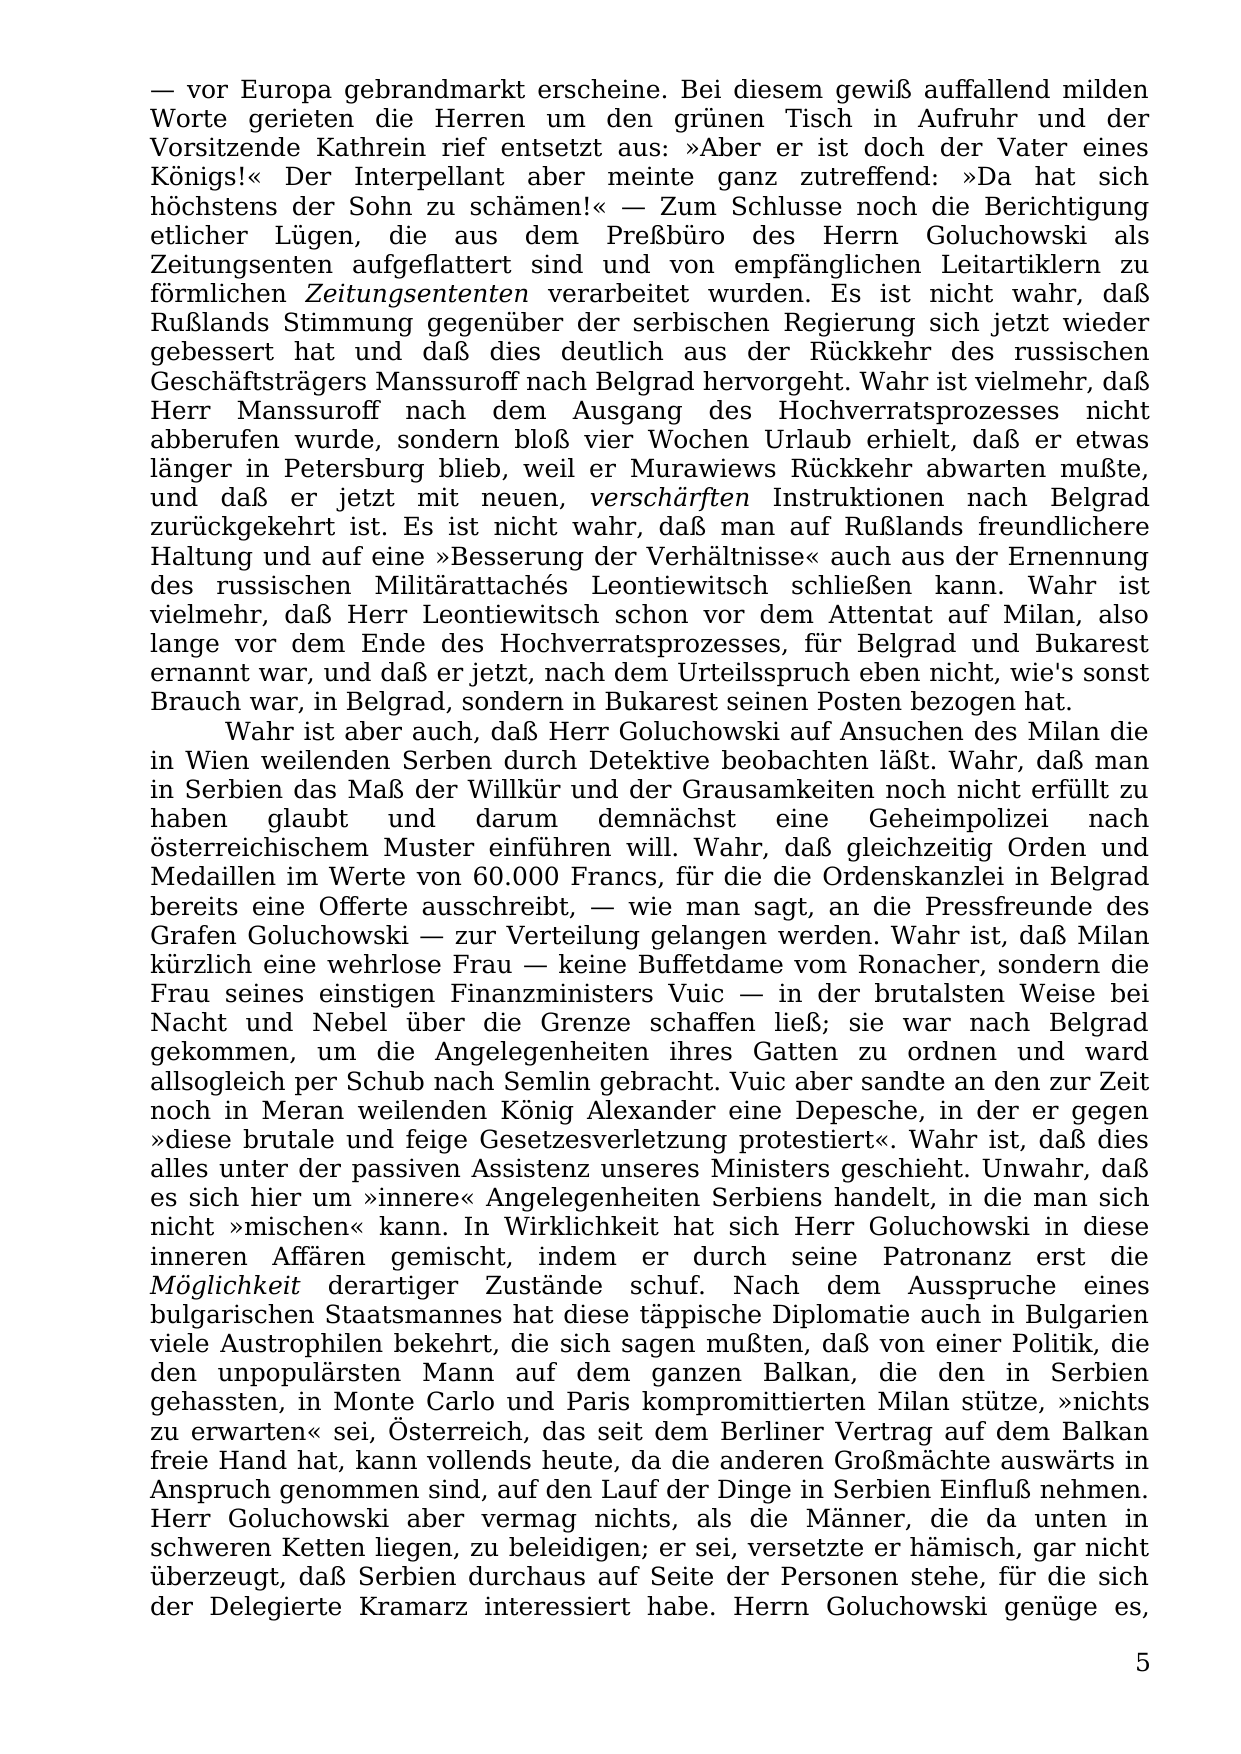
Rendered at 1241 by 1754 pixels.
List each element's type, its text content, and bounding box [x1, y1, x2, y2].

text — vor Europa gebrandmarkt erscheine. Bei diesem gewiß auffallend milden Worte gerieten die Herren um den grünen Tisch in Aufruhr und der Vorsitzende Kathrein rief entsetzt aus: »Aber er ist doch der Vater eines Königs!« Der Interpellant aber meinte ganz zutreffend: »Da hat sich höchstens der Sohn zu schämen!« — Zum Schlusse noch die Berichtigung etlicher Lügen, die aus dem Preßbüro des Herrn Goluchowski als Zeitungsenten aufgeflattert sind und von empfänglichen Leitartiklern zu förmlichen Zeitungsententen verarbeitet wurden. Es ist nicht wahr, daß Rußlands Stimmung gegenüber der serbischen Regierung sich jetzt wieder gebessert hat und daß dies deutlich aus der Rückkehr des russischen Geschäftsträgers Manssuroff nach Belgrad hervorgeht. Wahr ist vielmehr, daß Herr Manssuroff nach dem Ausgang des Hochverratsprozesses nicht abberufen wurde, sondern bloß vier Wochen Urlaub erhielt, daß er etwas länger in Petersburg blieb, weil er Murawiews Rückkehr abwarten mußte, und daß er jetzt mit neuen, verschärften Instruktionen nach Belgrad zurückgekehrt ist. Es ist nicht wahr, daß man auf Rußlands freundlichere Haltung und auf eine »Besserung der Verhältnisse« auch aus der Ernennung des russischen Militärattachés Leontiewitsch schließen kann. Wahr ist vielmehr, daß Herr Leontiewitsch schon vor dem Attentat auf Milan, also lange vor dem Ende des Hochverratsprozesses, für Belgrad und Bukarest ernannt war, und daß er jetzt, nach dem Urteilsspruch eben nicht, wie's sonst Brauch war, in Belgrad, sondern in Bukarest seinen Posten bezogen hat. [150, 75, 1151, 717]
text Wahr ist aber auch, daß Herr Goluchowski auf Ansuchen des Milan die in Wien weilenden Serben durch Detektive beobachten läßt. Wahr, daß man in Serbien das Maß der Willkür und der Grausamkeiten noch nicht erfüllt zu haben glaubt und darum demnächst eine Geheimpolizei nach österreichischem Muster einführen will. Wahr, daß gleichzeitig Orden und Medaillen im Werte von 60.000 Francs, für die die Ordenskanzlei in Belgrad bereits eine Offerte ausschreibt, — wie man sagt, an die Pressfreunde des Grafen Goluchowski — zur Verteilung gelangen werden. Wahr ist, daß Milan kürzlich eine wehrlose Frau — keine Buffetdame vom Ronacher, sondern die Frau seines einstigen Finanzministers Vuic — in der brutalsten Weise bei Nacht und Nebel über die Grenze schaffen ließ; sie war nach Belgrad gekommen, um die Angelegenheiten ihres Gatten zu ordnen und ward allsogleich per Schub nach Semlin gebracht. Vuic aber sandte an den zur Zeit noch in Meran weilenden König Alexander eine Depesche, in der er gegen »diese brutale und feige Gesetzesverletzung protestiert«. Wahr ist, daß dies alles unter der passiven Assistenz unseres Ministers geschieht. Unwahr, daß es sich hier um »innere« Angelegenheiten Serbiens handelt, in die man sich nicht »mischen« kann. In Wirklichkeit hat sich Herr Goluchowski in diese inneren Affären gemischt, indem er durch seine Patronanz erst die Möglichkeit derartiger Zustände schuf. Nach dem Ausspruche eines bulgarischen Staatsmannes hat diese täppische Diplomatie auch in Bulgarien viele Austrophilen bekehrt, die sich sagen mußten, daß von einer Politik, die den unpopulärsten Mann auf dem ganzen Balkan, die den in Serbien gehassten, in Monte Carlo und Paris kompromittierten Milan stütze, »nichts zu erwarten« sei, Österreich, das seit dem Berliner Vertrag auf dem Balkan freie Hand hat, kann vollends heute, da die anderen Großmächte auswärts in Anspruch genommen sind, auf den Lauf der Dinge in Serbien Einfluß nehmen. Herr Goluchowski aber vermag nichts, als die Männer, die da unten in schweren Ketten liegen, zu beleidigen; er sei, versetzte er hämisch, gar nicht überzeugt, daß Serbien durchaus auf Seite der Personen stehe, für die sich der Delegierte Kramarz interessiert habe. Herrn Goluchowski genüge es, [150, 717, 1151, 1621]
